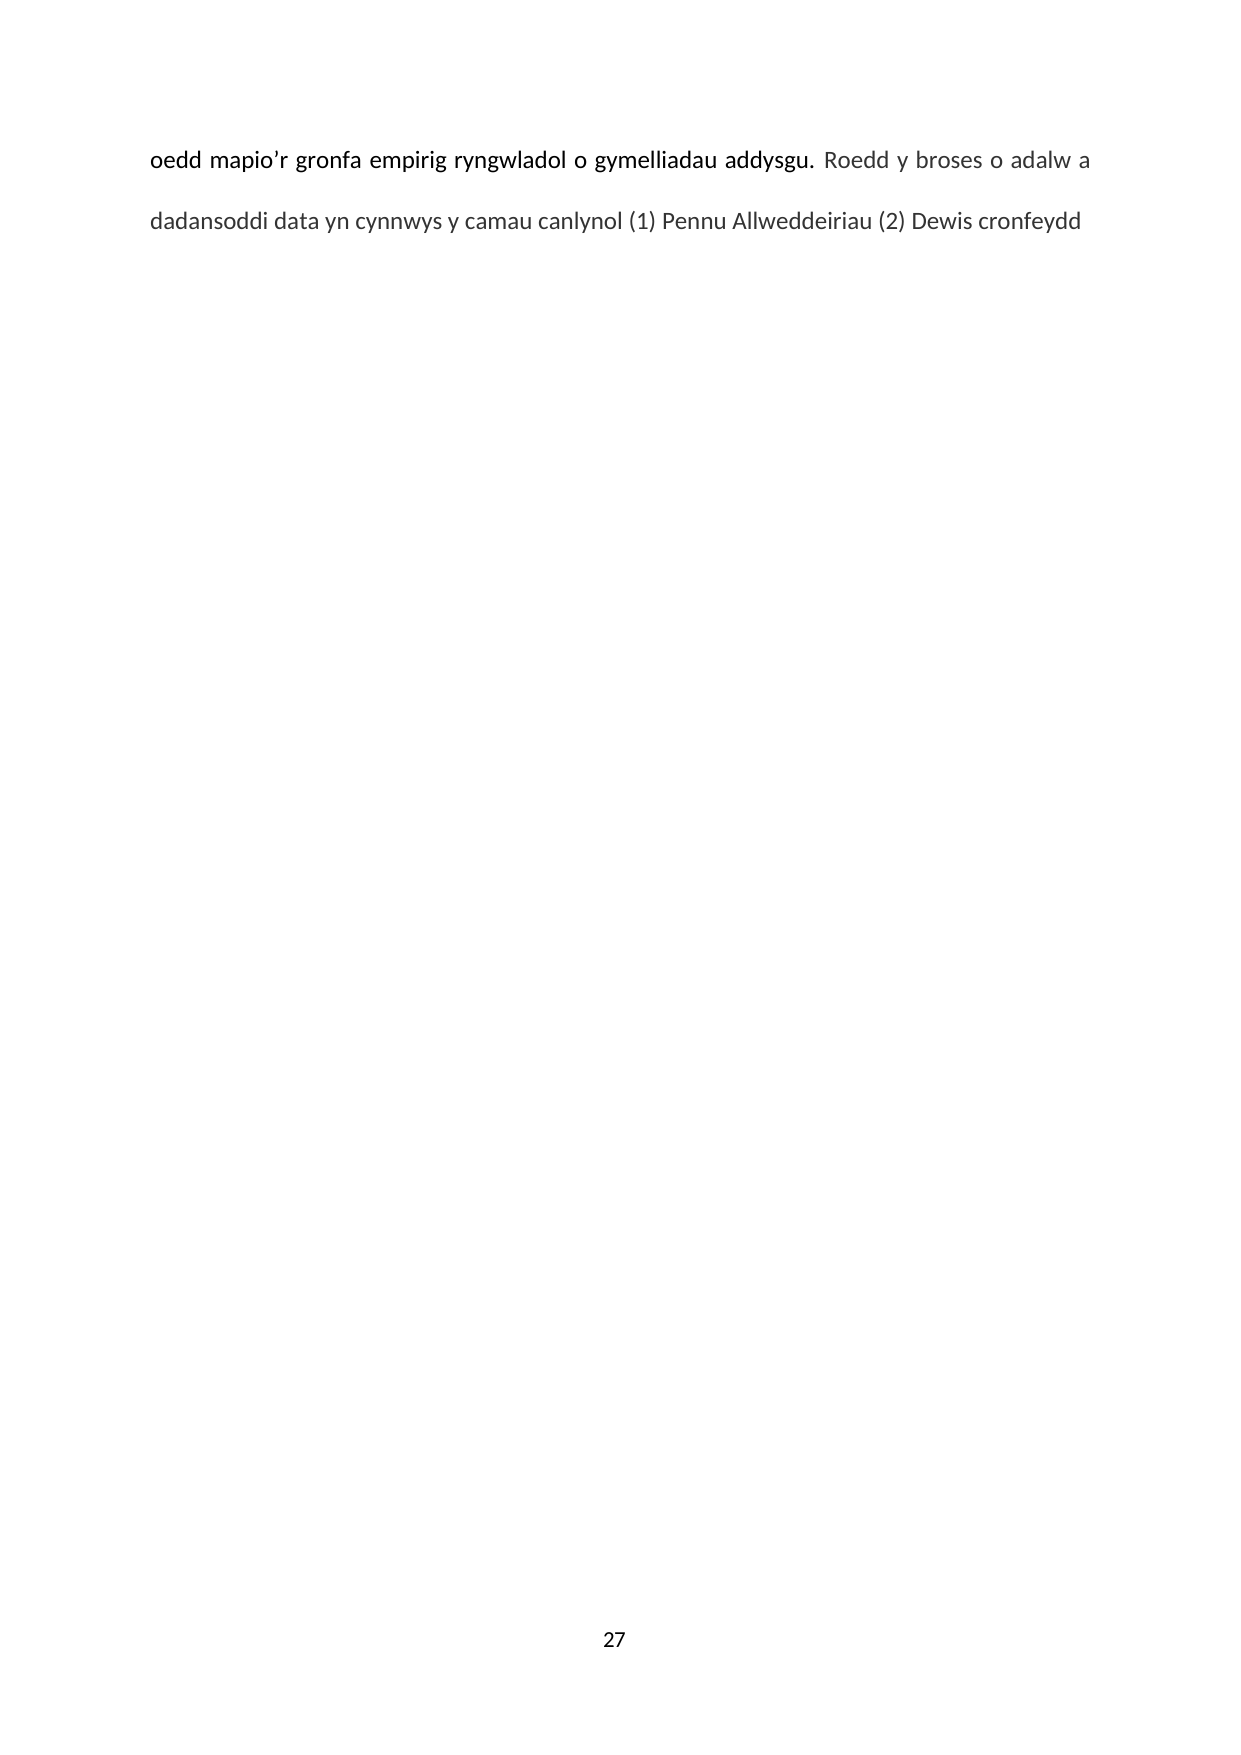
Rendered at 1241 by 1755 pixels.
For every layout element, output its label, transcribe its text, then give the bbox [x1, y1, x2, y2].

list oedd mapio’r gronfa empirig ryngwladol o gymelliadau addysgu. Roedd y broses o adalw a dadansoddi data yn cynnwys y camau canlynol (1) Pennu Allweddeiriau (2) Dewis cronfeydd [150, 144, 1091, 235]
